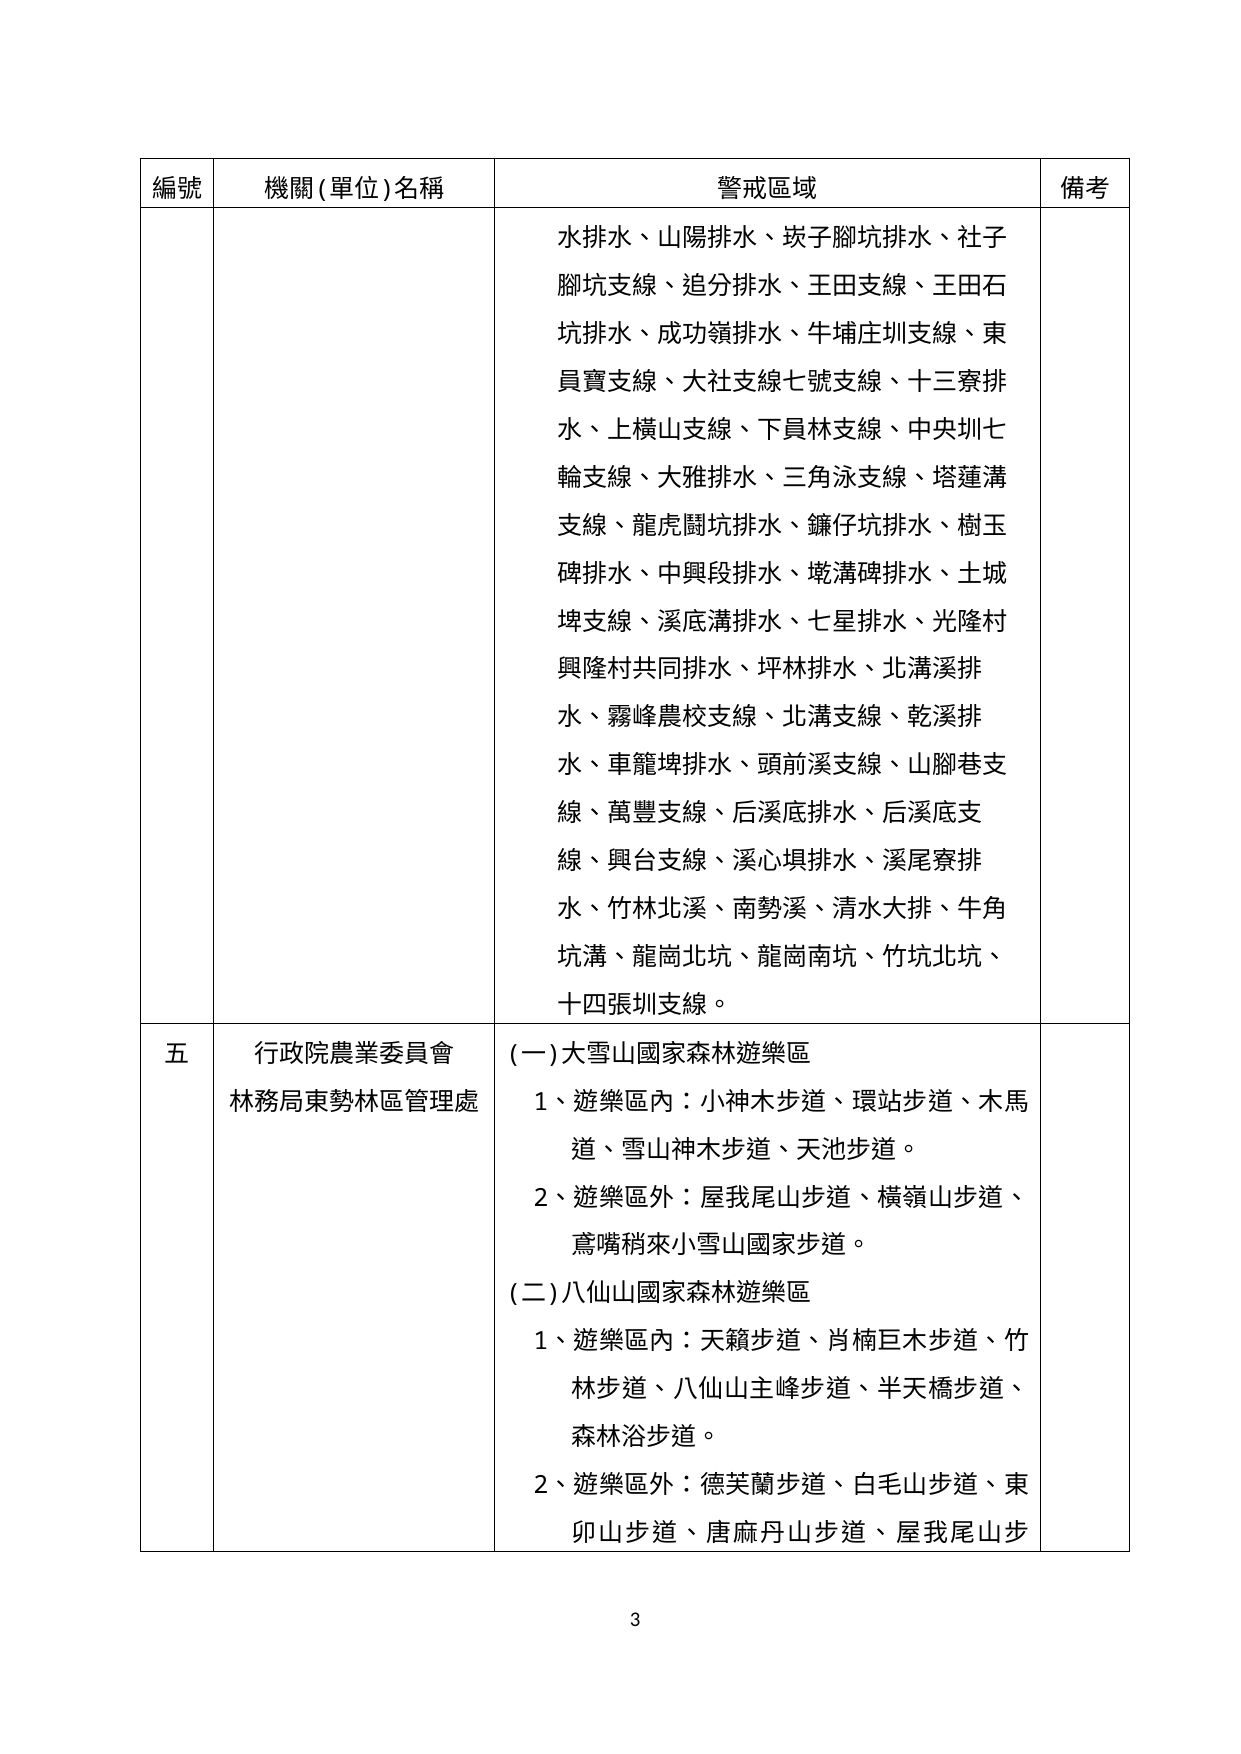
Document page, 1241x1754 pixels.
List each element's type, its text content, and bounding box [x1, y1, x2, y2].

table_cell [214, 208, 494, 1023]
table_header 備考 [1041, 159, 1129, 207]
table_cell [1041, 208, 1129, 1023]
table_header 警戒區域 [495, 159, 1040, 207]
table_cell 行政院農業委員會 林務局東勢林區管理處 [214, 1024, 494, 1551]
table_cell 水排水、山陽排水、崁子腳坑排水、社子腳坑支線、追分排水、王田支線、王田石坑排水、成功嶺排水、牛埔庄圳支線、東員寶支線、大社支線七號支線、十三寮排水、上橫山支線、下員林支線、中央圳七輪支線、大雅排水、三角泳支線、塔蓮溝支線、龍虎鬪坑排水、鐮仔坑排水、樹玉碑排水、中興段排水、墘溝碑排水、土城埤支線、溪底溝排水、七星排水、光隆村興隆村共同排水、坪林排水、北溝溪排水、霧峰農校支線、北溝支線、乾溪排水、車籠埤排水、頭前溪支線、山腳巷支線、萬豐支線、后溪底排水、后溪底支線、興台支線、溪心埧排水、溪尾寮排水、竹林北溪、南勢溪、清水大排、牛角坑溝、龍崗北坑、龍崗南坑、竹坑北坑、十四張圳支線。 [495, 208, 1040, 1023]
table_cell [141, 208, 213, 1023]
table_cell (一)大雪山國家森林遊樂區 1、遊樂區內：小神木步道、環站步道、木馬道、雪山神木步道、天池步道。 2、遊樂區外：屋我尾山步道、橫嶺山步道、鳶嘴稍來小雪山國家步道。 (二)八仙山國家森林遊樂區 1、遊樂區內：天籟步道、肖楠巨木步道、竹林步道、八仙山主峰步道、半天橋步道、森林浴步道。 2、遊樂區外：德芙蘭步道、白毛山步道、東卯山步道、唐麻丹山步道、屋我尾山步 [495, 1024, 1040, 1551]
table_header 機關(單位)名稱 [214, 159, 494, 207]
table_cell 五 [141, 1024, 213, 1551]
table_header 編號 [141, 159, 213, 207]
table_cell [1041, 1024, 1129, 1551]
